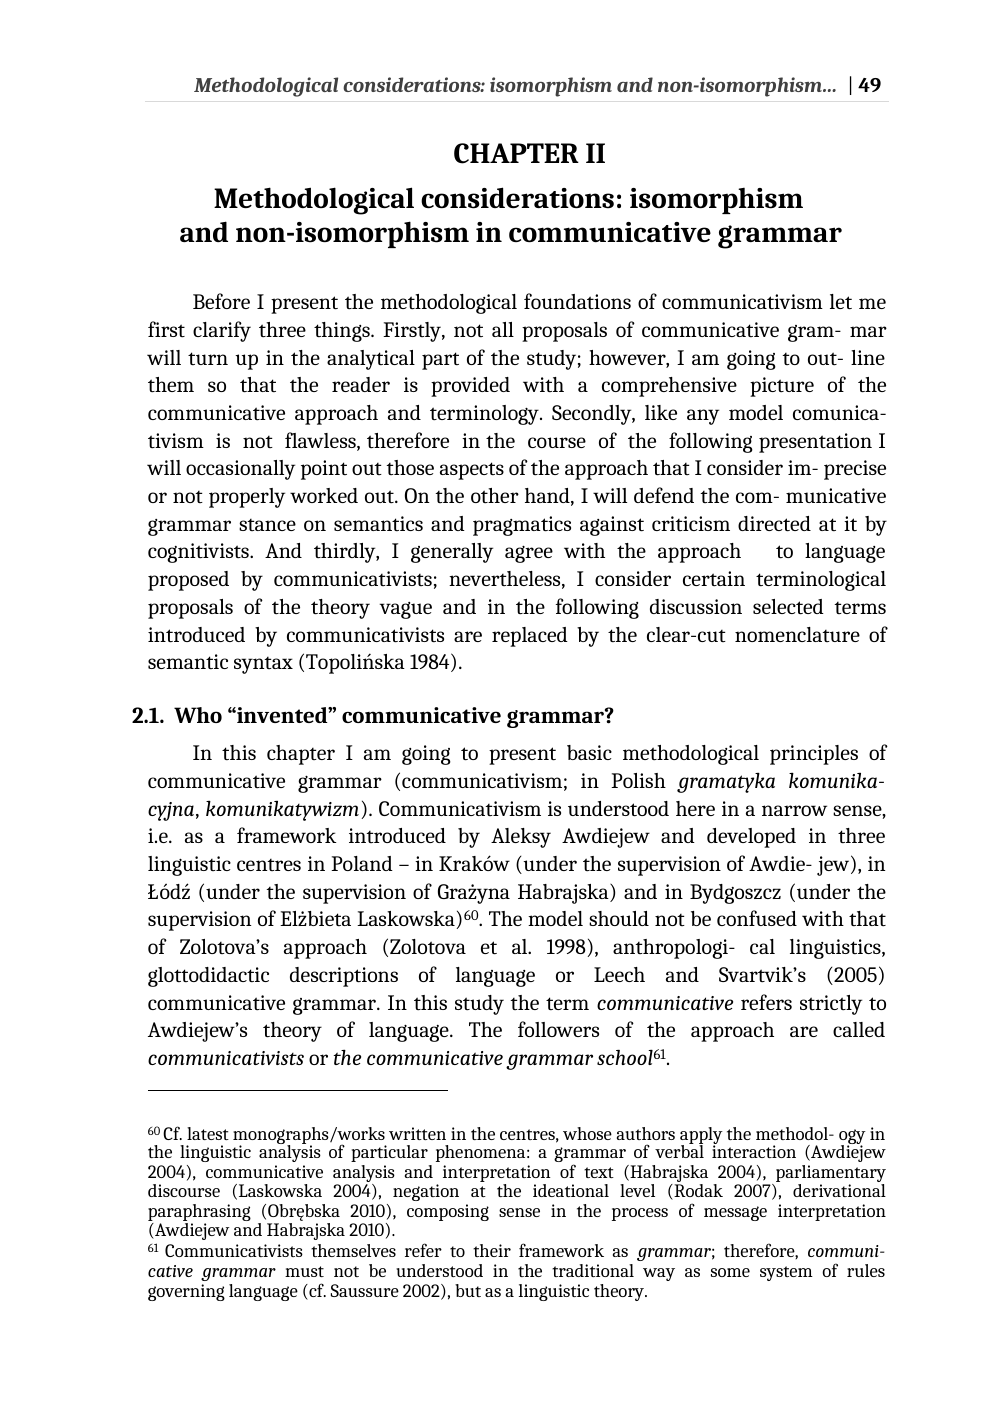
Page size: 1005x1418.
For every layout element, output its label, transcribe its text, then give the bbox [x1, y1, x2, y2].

text Before I present the methodological foundations of communicativism let me first clarify three things. Firstly, not all proposals of communicative gram- mar will turn up in the analytical part of the study; however, I am going to out- line them so that the reader is provided with a comprehensive picture of the communicative approach and terminology. Secondly, like any model comunica- tivism is not flawless, therefore in the course of the following presentation I will occasionally point out those aspects of the approach that I consider im- precise or not properly worked out. On the other hand, I will defend the com- municative grammar stance on semantics and pragmatics against criticism directed at it by cognitivists. And thirdly, I generally agree with the approach to language proposed by communicativists; nevertheless, I consider certain terminological proposals of the theory vague and in the following discussion selected terms introduced by communicativists are replaced by the clear-cut nomenclature of semantic syntax (Topolińska 1984). [148, 290, 887, 675]
text In this chapter I am going to present basic methodological principles of communicative grammar (communicativism; in Polish gramatyka komunika- cyjna, komunikatywizm). Communicativism is understood here in a narrow sense, i.e. as a framework introduced by Aleksy Awdiejew and developed in three linguistic centres in Poland – in Kraków (under the supervision of Awdie- jew), in Łódź (under the supervision of Grażyna Habrajska) and in Bydgoszcz (under the supervision of Elżbieta Laskowska)60. The model should not be confused with that of Zolotova’s approach (Zolotova et al. 1998), anthropologi- cal linguistics, glottodidactic descriptions of language or Leech and Svartvik’s (2005) communicative grammar. In this study the term communicative refers strictly to Awdiejew’s theory of language. The followers of the approach are called communicativists or the communicative grammar school61. [148, 741, 887, 1071]
text Methodological considerations: isomorphism and non-isomorphism in communicative grammar [179, 183, 856, 250]
text 60 Cf. latest monographs/works written in the centres, whose authors apply the methodol- ogy in the linguistic analysis of particular phenomena: a grammar of verbal interaction (Awdiejew 2004), communicative analysis and interpretation of text (Habrajska 2004), parliamentary discourse (Laskowska 2004), negation at the ideational level (Rodak 2007), derivational paraphrasing (Obrębska 2010), composing sense in the process of message interpretation (Awdiejew and Habrajska 2010). [148, 1125, 887, 1241]
text 61 Communicativists themselves refer to their framework as grammar; therefore, communi- cative grammar must not be understood in the traditional way as some system of rules governing language (cf. Saussure 2002), but as a linguistic theory. [148, 1242, 887, 1301]
subtitle Who “invented” communicative grammar? [132, 702, 902, 729]
subtitle CHAPTER II [157, 137, 902, 170]
